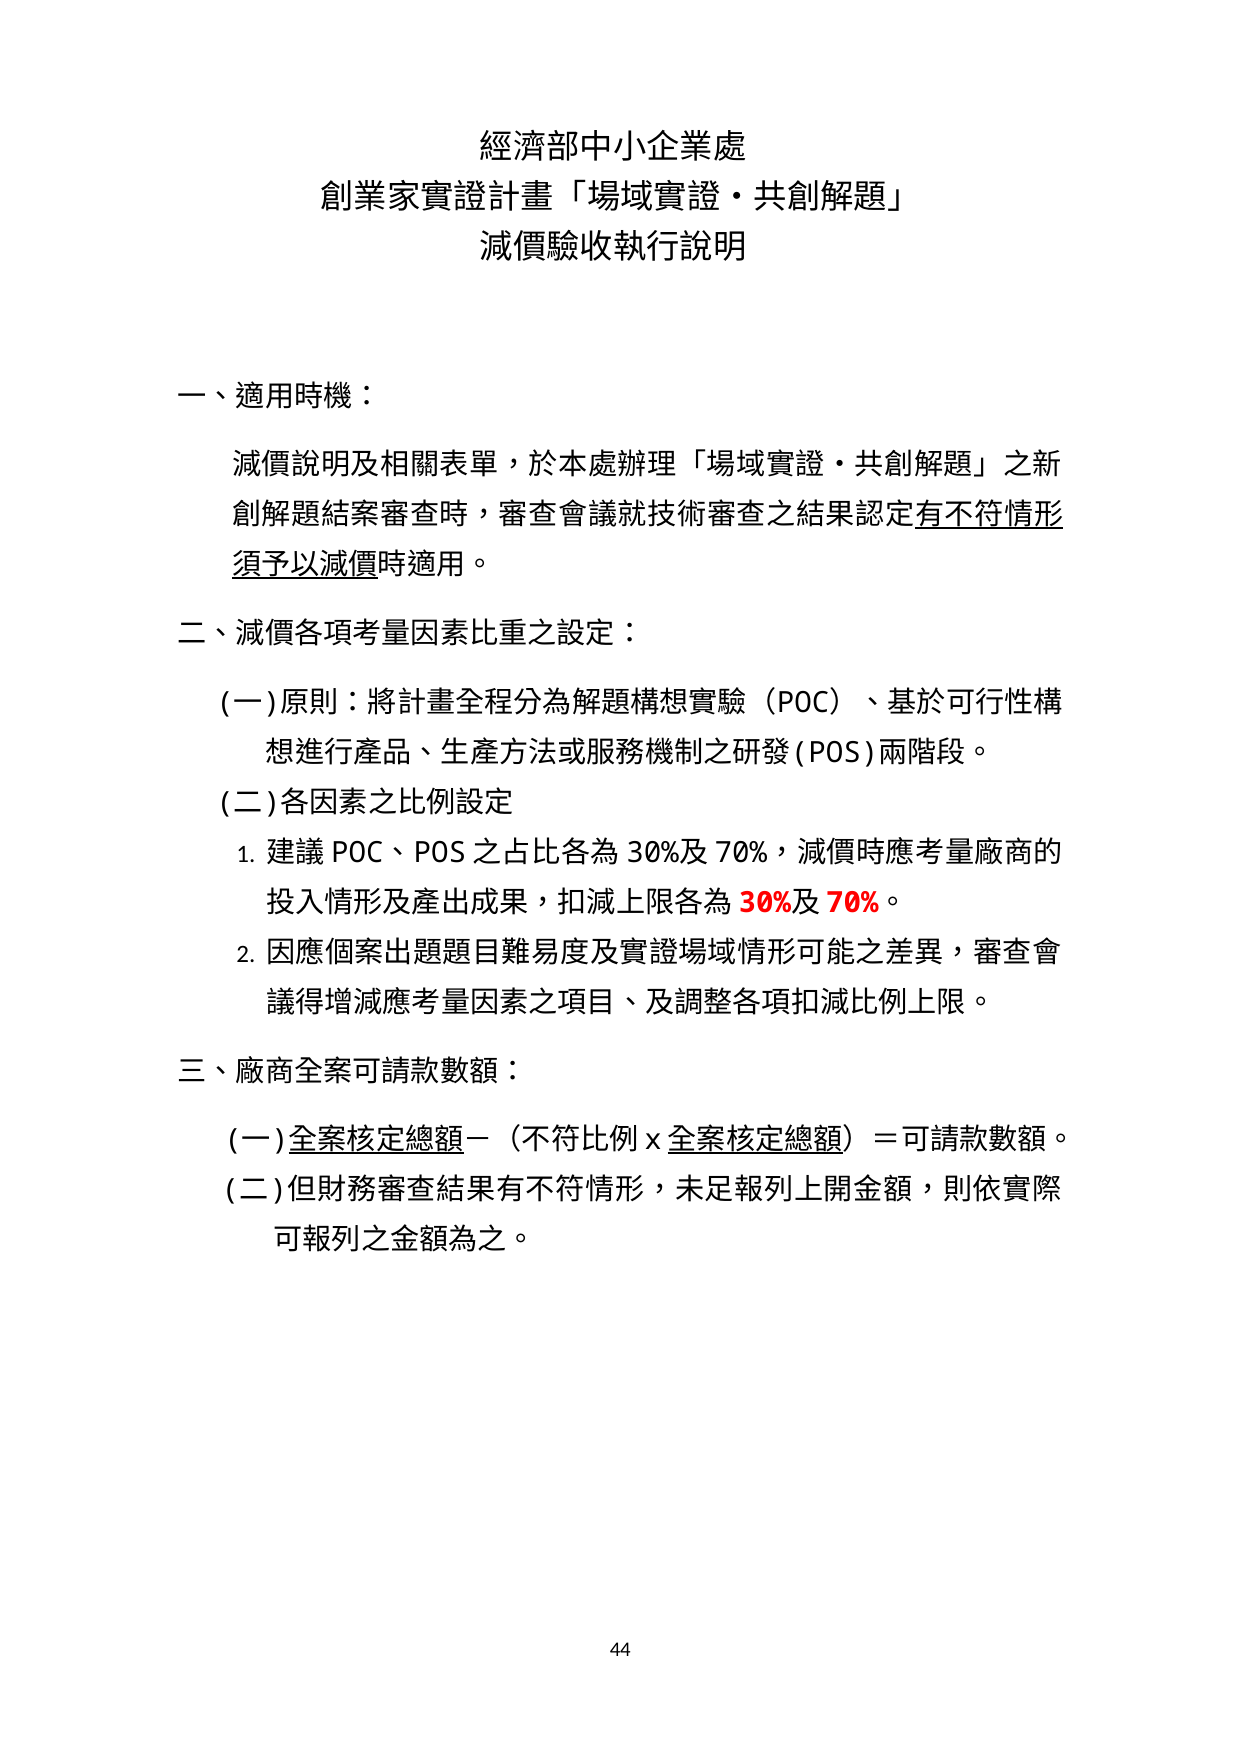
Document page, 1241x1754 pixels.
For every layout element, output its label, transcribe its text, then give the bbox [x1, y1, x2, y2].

text 減價驗收執行說明 [148, 218, 1078, 268]
text 一、適用時機： [177, 366, 1063, 416]
text 經濟部中小企業處 [148, 118, 1078, 168]
text (二)但財務審查結果有不符情形，未足報列上開金額，則依實際可報列之金額為之。 [221, 1160, 1063, 1260]
text (二)各因素之比例設定 [216, 772, 1063, 822]
text 二、減價各項考量因素比重之設定： [177, 603, 1063, 653]
text 創業家實證計畫「場域實證‧共創解題」 [177, 168, 1063, 218]
text 減價說明及相關表單，於本處辦理「場域實證‧共創解題」之新創解題結案審查時，審查會議就技術審查之結果認定有不符情形須予以減價時適用。 [232, 435, 1063, 585]
text 三、廠商全案可請款數額： [177, 1041, 1063, 1091]
list 因應個案出題題目難易度及實證場域情形可能之差異，審查會議得增減應考量因素之項目、及調整各項扣減比例上限。 [236, 922, 1063, 1022]
text (一)全案核定總額－（不符比例x全案核定總額）＝可請款數額。 [207, 1110, 1063, 1160]
list 建議POC、POS之占比各為30%及70%，減價時應考量廠商的投入情形及產出成果，扣減上限各為30%及70%。 [236, 822, 1063, 922]
text (一)原則：將計畫全程分為解題構想實驗（POC）、基於可行性構想進行產品、生產方法或服務機制之研發(POS)兩階段。 [216, 672, 1063, 772]
